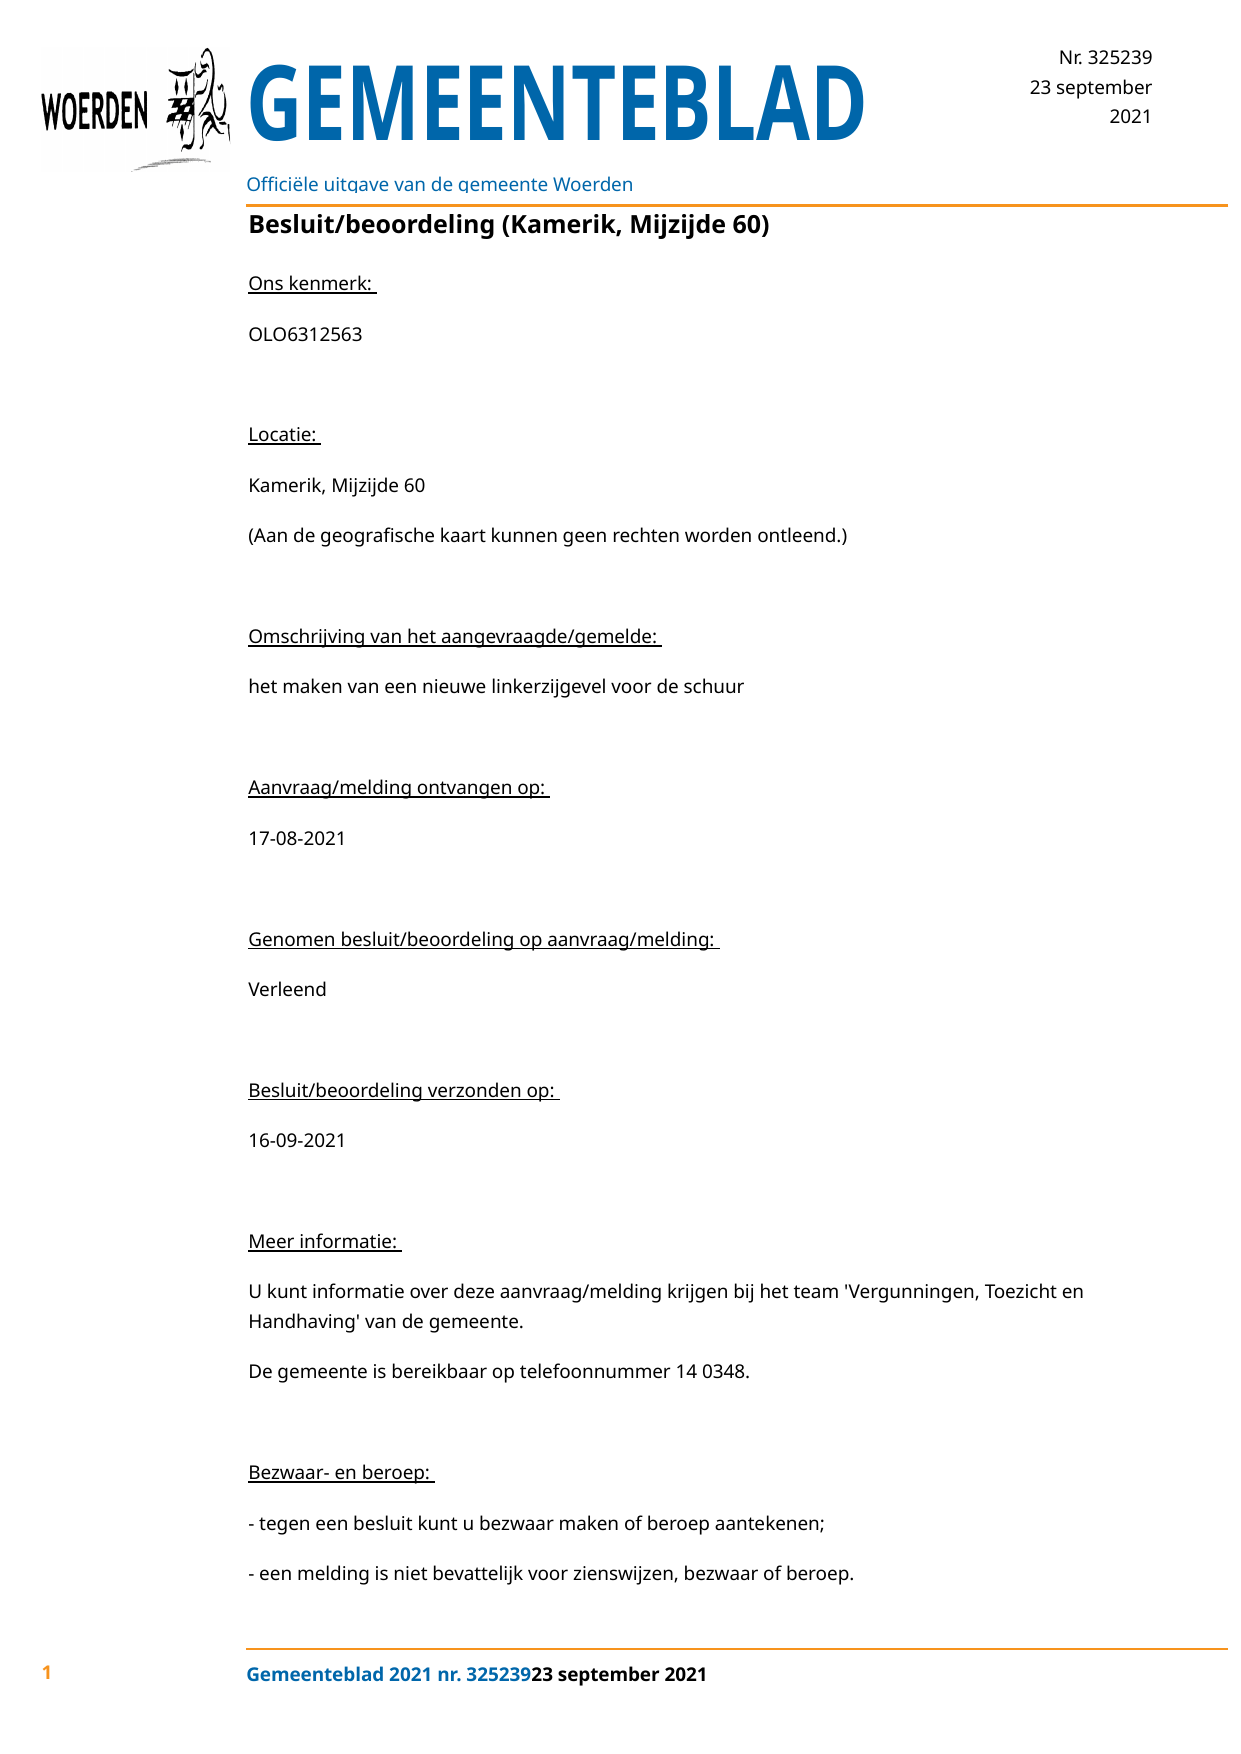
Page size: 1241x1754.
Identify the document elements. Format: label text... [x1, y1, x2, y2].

text Kamerik, Mijzijde 60 [248, 472, 1152, 498]
text Meer informatie: [248, 1228, 1152, 1254]
text het maken van een nieuwe linkerzijgevel voor de schuur [248, 674, 1152, 699]
text 16-09-2021 [248, 1127, 1152, 1153]
text Ons kenmerk: [248, 270, 1152, 296]
text Verleend [248, 976, 1152, 1002]
text De gemeente is bereikbaar op telefoonnummer 14 0348. [248, 1359, 1152, 1384]
text Besluit/beoordeling verzonden op: [248, 1077, 1152, 1103]
picture [41, 47, 231, 172]
text Omschrijving van het aangevraagde/gemelde: [248, 623, 1152, 649]
text - tegen een besluit kunt u bezwaar maken of beroep aantekenen; [248, 1510, 1152, 1536]
text Locatie: [248, 422, 1152, 447]
text Bezwaar- en beroep: [248, 1459, 1152, 1485]
text - een melding is niet bevattelijk voor zienswijzen, bezwaar of beroep. [248, 1560, 1152, 1586]
text 17-08-2021 [248, 825, 1152, 851]
text (Aan de geografische kaart kunnen geen rechten worden ontleend.) [248, 522, 1152, 548]
text Besluit/beoordeling (Kamerik, Mijzijde 60) [248, 207, 1152, 241]
text OLO6312563 [248, 321, 1152, 346]
text Aanvraag/melding ontvangen op: [248, 774, 1152, 800]
text U kunt informatie over deze aanvraag/melding krijgen bij het team 'Vergunningen, Toezicht en Handhaving' van de gemeente. [248, 1279, 1152, 1334]
text Genomen besluit/beoordeling op aanvraag/melding: [248, 926, 1152, 951]
